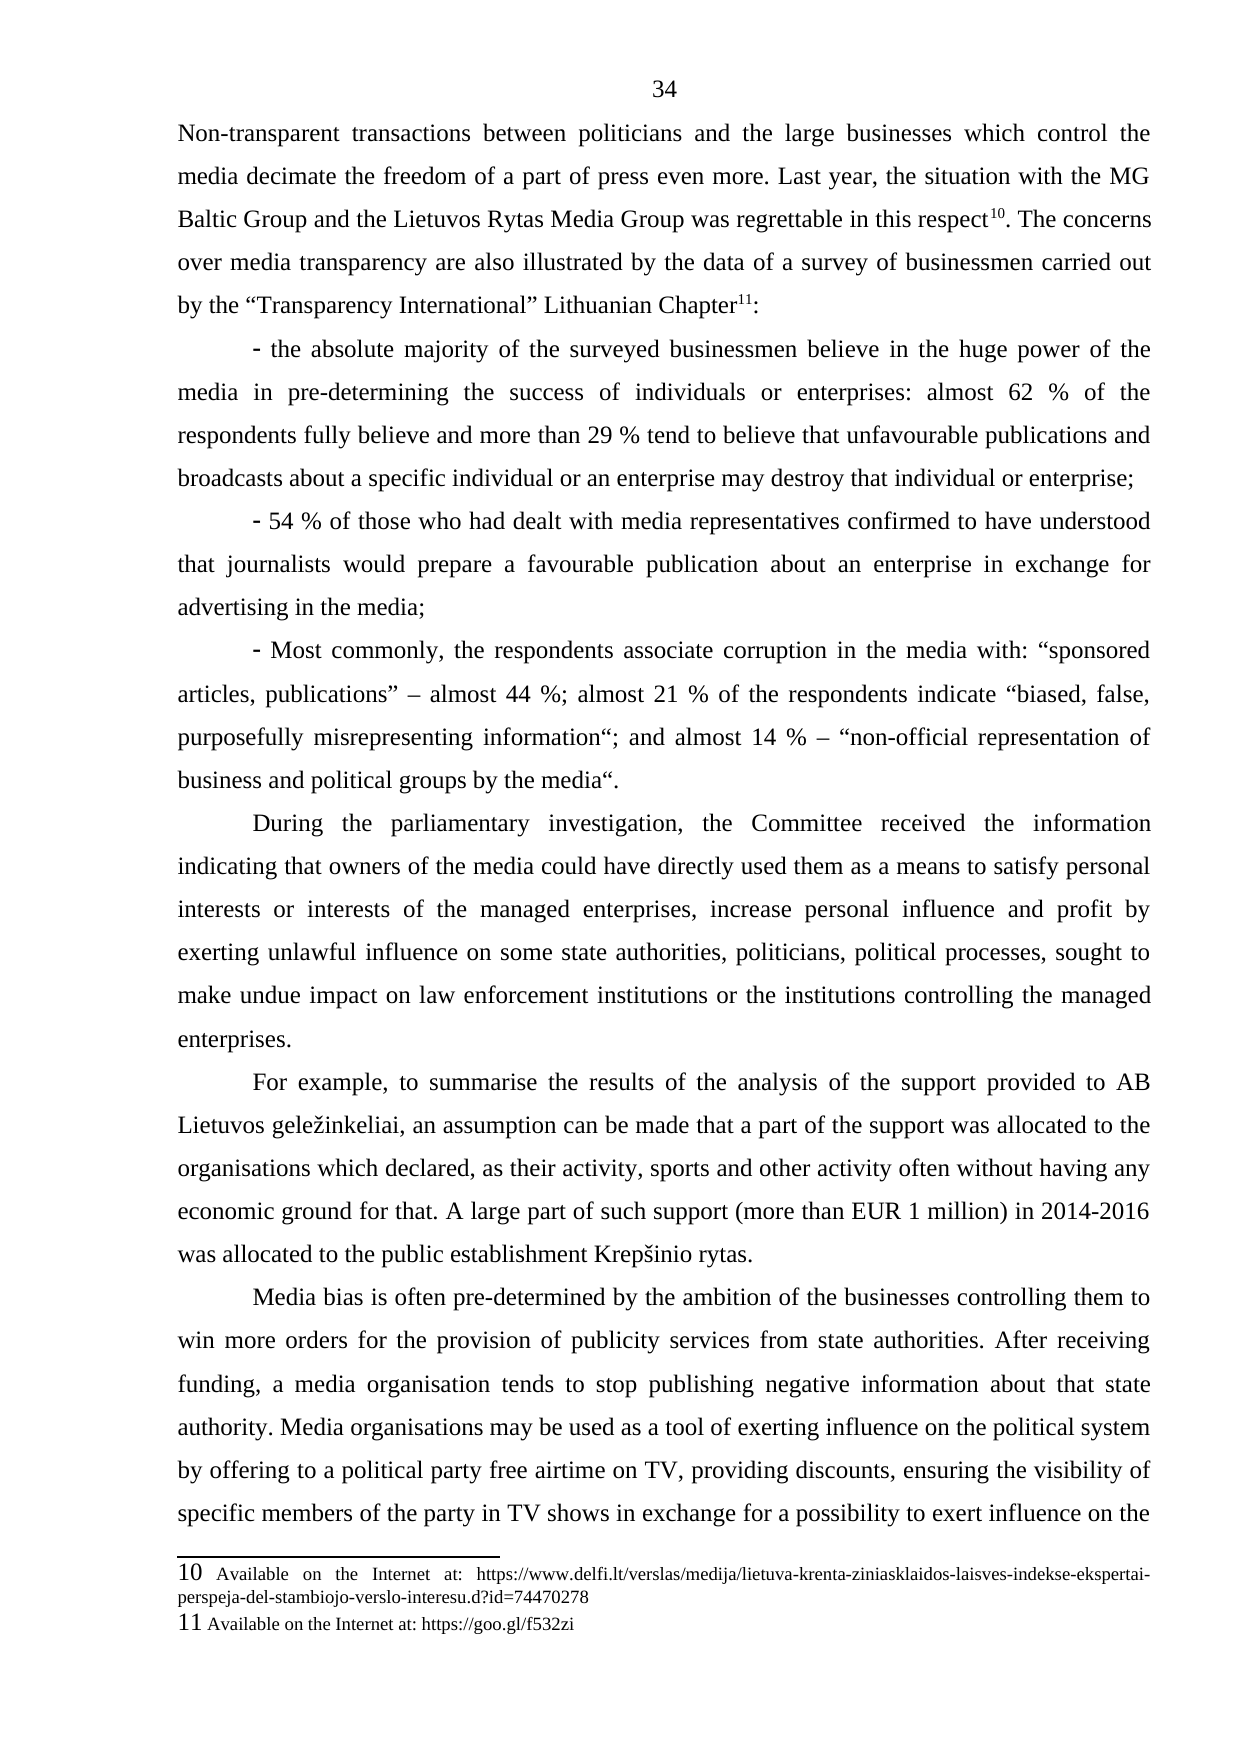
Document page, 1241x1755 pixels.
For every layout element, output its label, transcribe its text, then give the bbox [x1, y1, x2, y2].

text Media bias is often pre-determined by the ambition of the businesses controlling them to win more orders for the provision of publicity services from state authorities. After receiving funding, a media organisation tends to stop publishing negative information about that state authority. Media organisations may be used as a tool of exerting influence on the political system by offering to a political party free airtime on TV, providing discounts, ensuring the visibility of specific members of the party in TV shows in exchange for a possibility to exert influence on the [177, 1282, 1152, 1527]
text Available on the Internet at: https://www.delfi.lt/verslas/medija/lietuva-krenta-ziniasklaidos-laisves-indekse-ekspertai-perspeja-del-stambiojo-verslo-interesu.d?id=74470278 [177, 1557, 1152, 1607]
text  Most commonly, the respondents associate corruption in the media with: “sponsored articles, publications” – almost 44 %; almost 21 % of the respondents indicate “biased, false, purposefully misrepresenting information“; and almost 14 % – “non-official representation of business and political groups by the media“. [177, 636, 1152, 794]
text During the parliamentary investigation, the Committee received the information indicating that owners of the media could have directly used them as a means to satisfy personal interests or interests of the managed enterprises, increase personal influence and profit by exerting unlawful influence on some state authorities, politicians, political processes, sought to make undue impact on law enforcement institutions or the institutions controlling the managed enterprises. [177, 808, 1152, 1052]
text For example, to summarise the results of the analysis of the support provided to AB Lietuvos geležinkeliai, an assumption can be made that a part of the support was allocated to the organisations which declared, as their activity, sports and other activity often without having any economic ground for that. A large part of such support (more than EUR 1 million) in 2014-2016 was allocated to the public establishment Krepšinio rytas. [177, 1067, 1152, 1268]
text  the absolute majority of the surveyed businessmen believe in the huge power of the media in pre-determining the success of individuals or enterprises: almost 62 % of the respondents fully believe and more than 29 % tend to believe that unfavourable publications and broadcasts about a specific individual or an enterprise may destroy that individual or enterprise; [177, 334, 1152, 492]
text  54 % of those who had dealt with media representatives confirmed to have understood that journalists would prepare a favourable publication about an enterprise in exchange for advertising in the media; [177, 506, 1152, 621]
text Non-transparent transactions between politicians and the large businesses which control the media decimate the freedom of a part of press even more. Last year, the situation with the MG Baltic Group and the Lietuvos Rytas Media Group was regrettable in this respect. The concerns over media transparency are also illustrated by the data of a survey of businessmen carried out by the “Transparency International” Lithuanian Chapter: [177, 118, 1152, 319]
text Available on the Internet at: https://goo.gl/f532zi [177, 1607, 1152, 1636]
